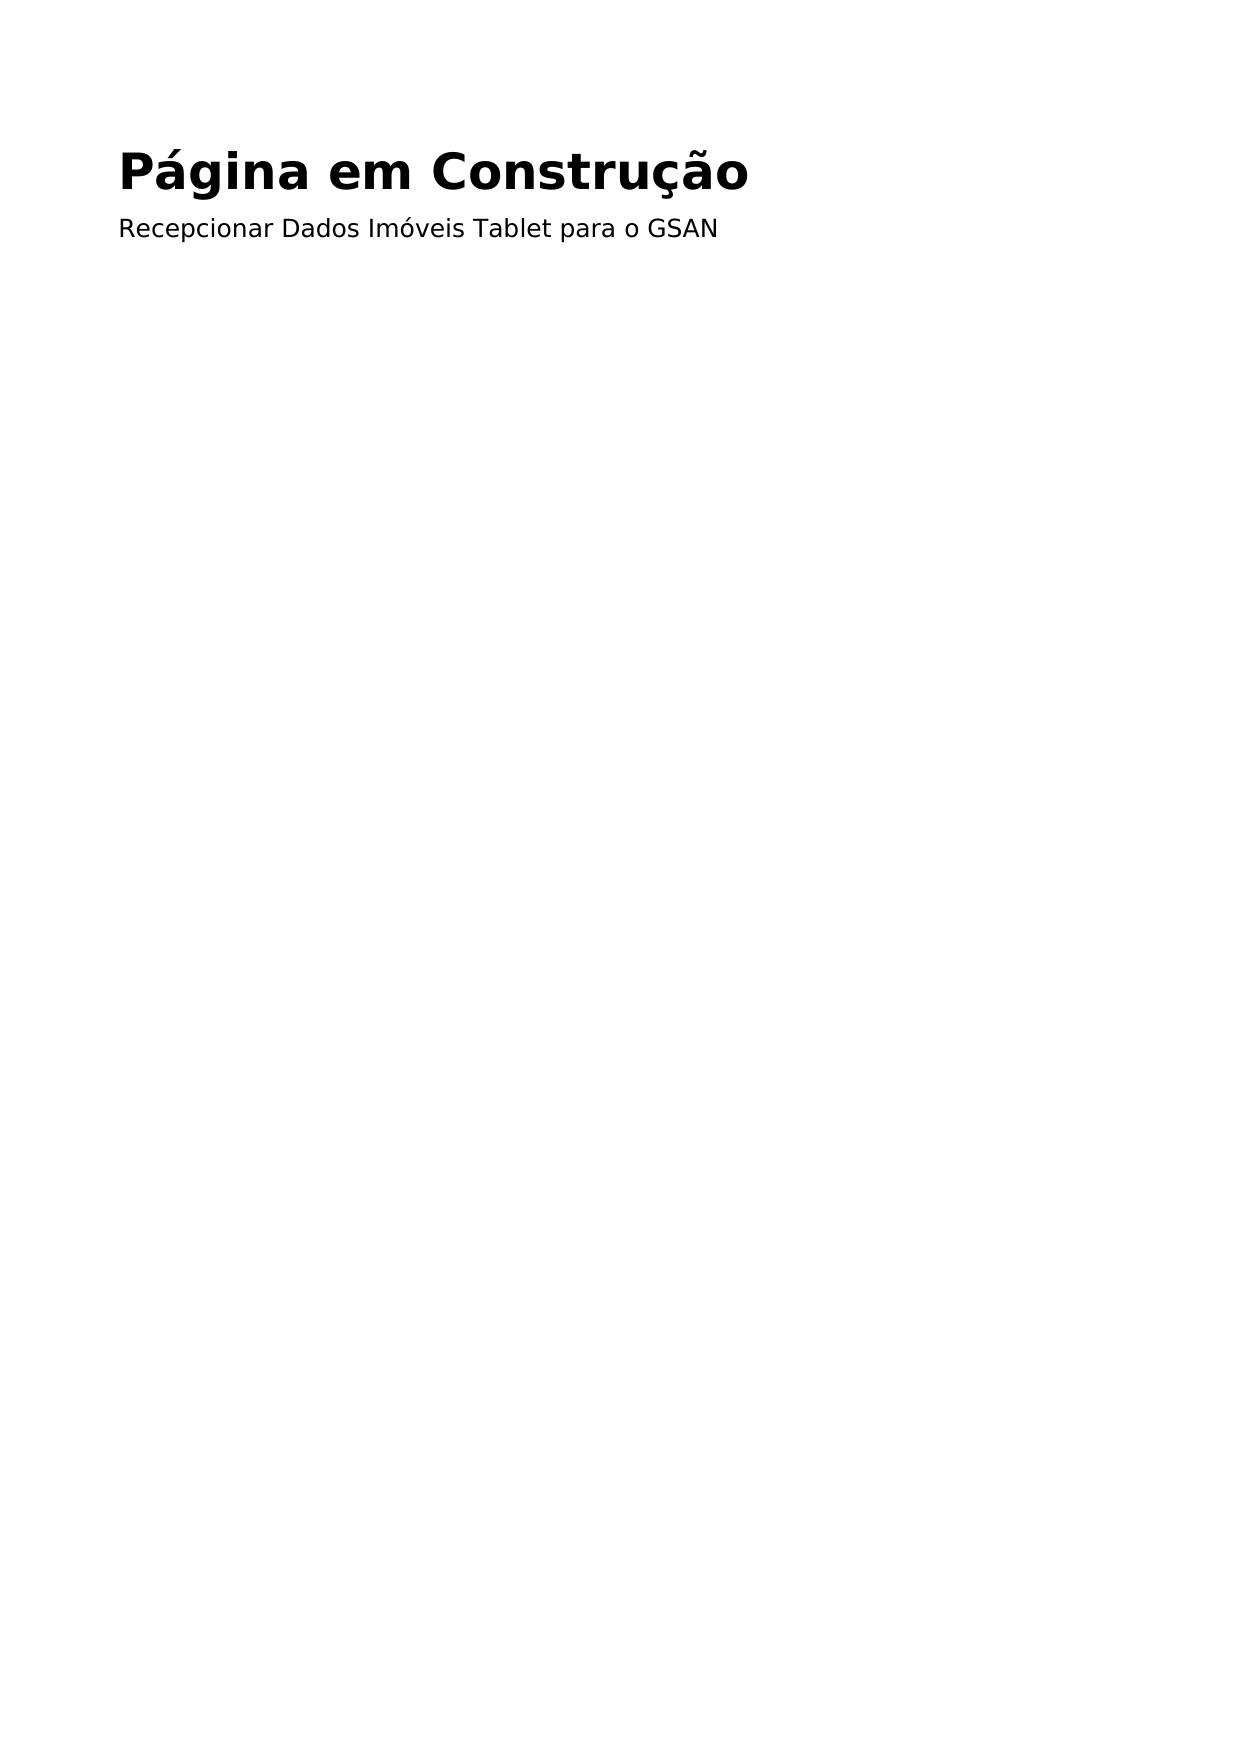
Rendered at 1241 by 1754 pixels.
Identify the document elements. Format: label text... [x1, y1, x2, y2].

text Recepcionar Dados Imóveis Tablet para o GSAN [118, 214, 1122, 243]
subtitle Página em Construção [118, 143, 1122, 201]
